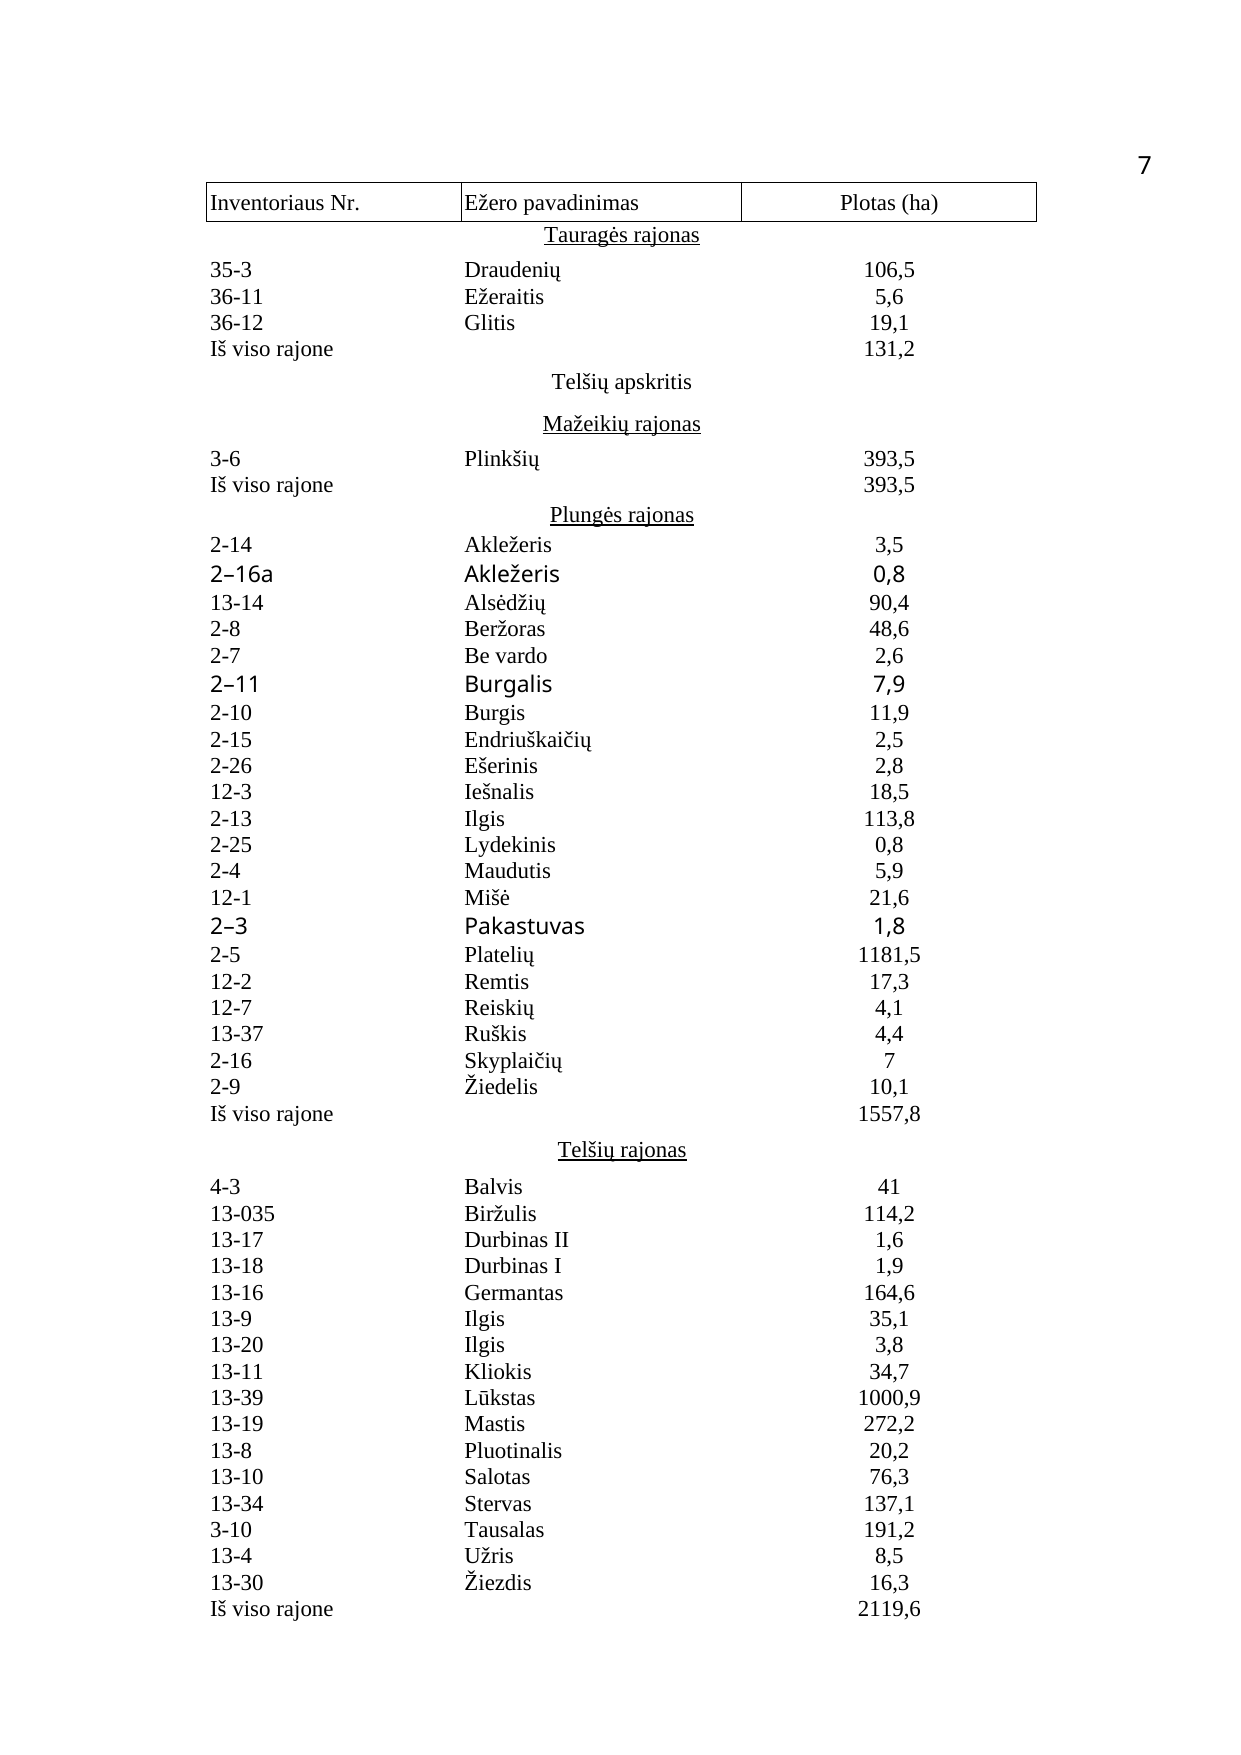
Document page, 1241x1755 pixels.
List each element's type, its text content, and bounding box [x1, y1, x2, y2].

table_cell 2,6 [741, 642, 1037, 668]
table_cell 3,5 [741, 531, 1037, 558]
table_cell 393,5 [741, 445, 1037, 471]
table_cell 1,6 [741, 1226, 1037, 1252]
table_cell 2-10 [207, 699, 461, 726]
table_header Ežero pavadinimas [462, 183, 741, 221]
table_cell Mažeikių rajonas [207, 401, 1037, 445]
table_cell [461, 335, 741, 362]
table_cell Lydekinis [461, 831, 741, 857]
table_cell Iš viso rajone [207, 335, 461, 362]
table_cell Pakastuvas [461, 910, 741, 941]
table_cell Mastis [461, 1411, 741, 1437]
table_cell 4-3 [207, 1173, 461, 1200]
table_cell Plungės rajonas [207, 498, 1037, 531]
table_cell Ilgis [461, 1331, 741, 1358]
table_cell Salotas [461, 1463, 741, 1489]
table_cell 3-10 [207, 1516, 461, 1542]
table_header Inventoriaus Nr. [207, 183, 461, 221]
table_cell Žiezdis [461, 1569, 741, 1595]
table_cell 13-14 [207, 589, 461, 615]
table_cell 0,8 [741, 831, 1037, 857]
table_cell 2-25 [207, 831, 461, 857]
table_cell 90,4 [741, 589, 1037, 615]
table_cell 1000,9 [741, 1384, 1037, 1411]
table_cell Iš viso rajone [207, 471, 461, 498]
table_cell 13-34 [207, 1490, 461, 1516]
table_cell 12-2 [207, 968, 461, 994]
table_cell 21,6 [741, 884, 1037, 910]
table_cell 1,8 [741, 910, 1037, 941]
table_cell Ilgis [461, 1305, 741, 1331]
table_cell Iš viso rajone [207, 1100, 461, 1126]
table_cell 13-10 [207, 1463, 461, 1489]
table_cell 35,1 [741, 1305, 1037, 1331]
table_cell Lūkstas [461, 1384, 741, 1411]
table_cell Durbinas II [461, 1226, 741, 1252]
table_cell Ešerinis [461, 752, 741, 778]
table_cell 5,9 [741, 858, 1037, 884]
table_cell Beržoras [461, 615, 741, 642]
table_cell Telšių rajonas [207, 1126, 1037, 1173]
table_cell 2-13 [207, 805, 461, 831]
table_cell 36-12 [207, 309, 461, 335]
table_cell Akležeris [461, 531, 741, 558]
table_cell 5,6 [741, 283, 1037, 309]
table_cell [461, 1595, 741, 1621]
table_cell 393,5 [741, 471, 1037, 498]
table_cell 191,2 [741, 1516, 1037, 1542]
table_cell Stervas [461, 1490, 741, 1516]
table_cell Be vardo [461, 642, 741, 668]
table_cell Balvis [461, 1173, 741, 1200]
table_cell Telšių apskritis [207, 362, 1037, 401]
table_cell 4,4 [741, 1021, 1037, 1047]
table_cell Alsėdžių [461, 589, 741, 615]
table_cell 113,8 [741, 805, 1037, 831]
table_cell 2–16a [207, 558, 461, 589]
table_cell 2-15 [207, 726, 461, 752]
table_cell 13-8 [207, 1437, 461, 1463]
table_cell 13-9 [207, 1305, 461, 1331]
table_cell 48,6 [741, 615, 1037, 642]
table_cell 18,5 [741, 779, 1037, 805]
table_cell 20,2 [741, 1437, 1037, 1463]
table_cell Ilgis [461, 805, 741, 831]
table_cell 106,5 [741, 256, 1037, 283]
table_cell 2-8 [207, 615, 461, 642]
table_cell Iešnalis [461, 779, 741, 805]
table_cell Reiskių [461, 994, 741, 1021]
table_cell Biržulis [461, 1200, 741, 1226]
table_cell 13-19 [207, 1411, 461, 1437]
table_cell 13-37 [207, 1021, 461, 1047]
table_cell 13-16 [207, 1279, 461, 1305]
table_cell 2-26 [207, 752, 461, 778]
table_cell 1,9 [741, 1253, 1037, 1279]
table_cell Ruškis [461, 1021, 741, 1047]
table_cell 13-035 [207, 1200, 461, 1226]
table_cell 2-9 [207, 1073, 461, 1099]
table_cell 2-4 [207, 858, 461, 884]
table_cell 13-17 [207, 1226, 461, 1252]
table_cell 1181,5 [741, 941, 1037, 968]
table_cell 137,1 [741, 1490, 1037, 1516]
table_cell Tausalas [461, 1516, 741, 1542]
table_header Plotas (ha) [742, 183, 1036, 221]
table_cell Burgis [461, 699, 741, 726]
table_cell Kliokis [461, 1358, 741, 1384]
table_cell 17,3 [741, 968, 1037, 994]
table_cell Maudutis [461, 858, 741, 884]
table_cell 131,2 [741, 335, 1037, 362]
table_cell 76,3 [741, 1463, 1037, 1489]
table_cell Iš viso rajone [207, 1595, 461, 1621]
table_cell Remtis [461, 968, 741, 994]
table_cell 12-7 [207, 994, 461, 1021]
table_cell 2-14 [207, 531, 461, 558]
table_cell 2,5 [741, 726, 1037, 752]
table_cell Burgalis [461, 668, 741, 699]
table_cell Pluotinalis [461, 1437, 741, 1463]
table_cell 19,1 [741, 309, 1037, 335]
table_cell 11,9 [741, 699, 1037, 726]
table_cell 13-11 [207, 1358, 461, 1384]
table_cell Glitis [461, 309, 741, 335]
table_cell Skyplaičių [461, 1047, 741, 1073]
table_cell 34,7 [741, 1358, 1037, 1384]
table_cell 7,9 [741, 668, 1037, 699]
table_cell Akležeris [461, 558, 741, 589]
table_cell Plinkšių [461, 445, 741, 471]
table_cell 272,2 [741, 1411, 1037, 1437]
table_cell [461, 471, 741, 498]
table_cell 2-5 [207, 941, 461, 968]
table_cell 3,8 [741, 1331, 1037, 1358]
table_cell 12-1 [207, 884, 461, 910]
table_cell 2119,6 [741, 1595, 1037, 1621]
table_cell 7 [741, 1047, 1037, 1073]
table_cell Žiedelis [461, 1073, 741, 1099]
table_cell 10,1 [741, 1073, 1037, 1099]
table_cell 2-16 [207, 1047, 461, 1073]
table_cell Mišė [461, 884, 741, 910]
table_cell 2–3 [207, 910, 461, 941]
table_cell Tauragės rajonas [207, 222, 1037, 256]
table_cell Platelių [461, 941, 741, 968]
table_cell 0,8 [741, 558, 1037, 589]
table_cell 4,1 [741, 994, 1037, 1021]
table_cell 13-20 [207, 1331, 461, 1358]
table_cell Užris [461, 1542, 741, 1569]
table_cell 8,5 [741, 1542, 1037, 1569]
table_cell 16,3 [741, 1569, 1037, 1595]
table_cell 164,6 [741, 1279, 1037, 1305]
table_cell [461, 1100, 741, 1126]
table_cell 2,8 [741, 752, 1037, 778]
table_cell 1557,8 [741, 1100, 1037, 1126]
table_cell 114,2 [741, 1200, 1037, 1226]
table_cell Draudenių [461, 256, 741, 283]
table_cell 2–11 [207, 668, 461, 699]
table_cell 36-11 [207, 283, 461, 309]
table_cell 13-18 [207, 1253, 461, 1279]
table_cell 12-3 [207, 779, 461, 805]
table_cell 2-7 [207, 642, 461, 668]
table_cell Endriuškaičių [461, 726, 741, 752]
table_cell 13-30 [207, 1569, 461, 1595]
table_cell Durbinas I [461, 1253, 741, 1279]
table_cell 13-4 [207, 1542, 461, 1569]
table_cell 3-6 [207, 445, 461, 471]
table_cell 13-39 [207, 1384, 461, 1411]
table_cell 35-3 [207, 256, 461, 283]
table_cell 41 [741, 1173, 1037, 1200]
table_cell Ežeraitis [461, 283, 741, 309]
table_cell Germantas [461, 1279, 741, 1305]
